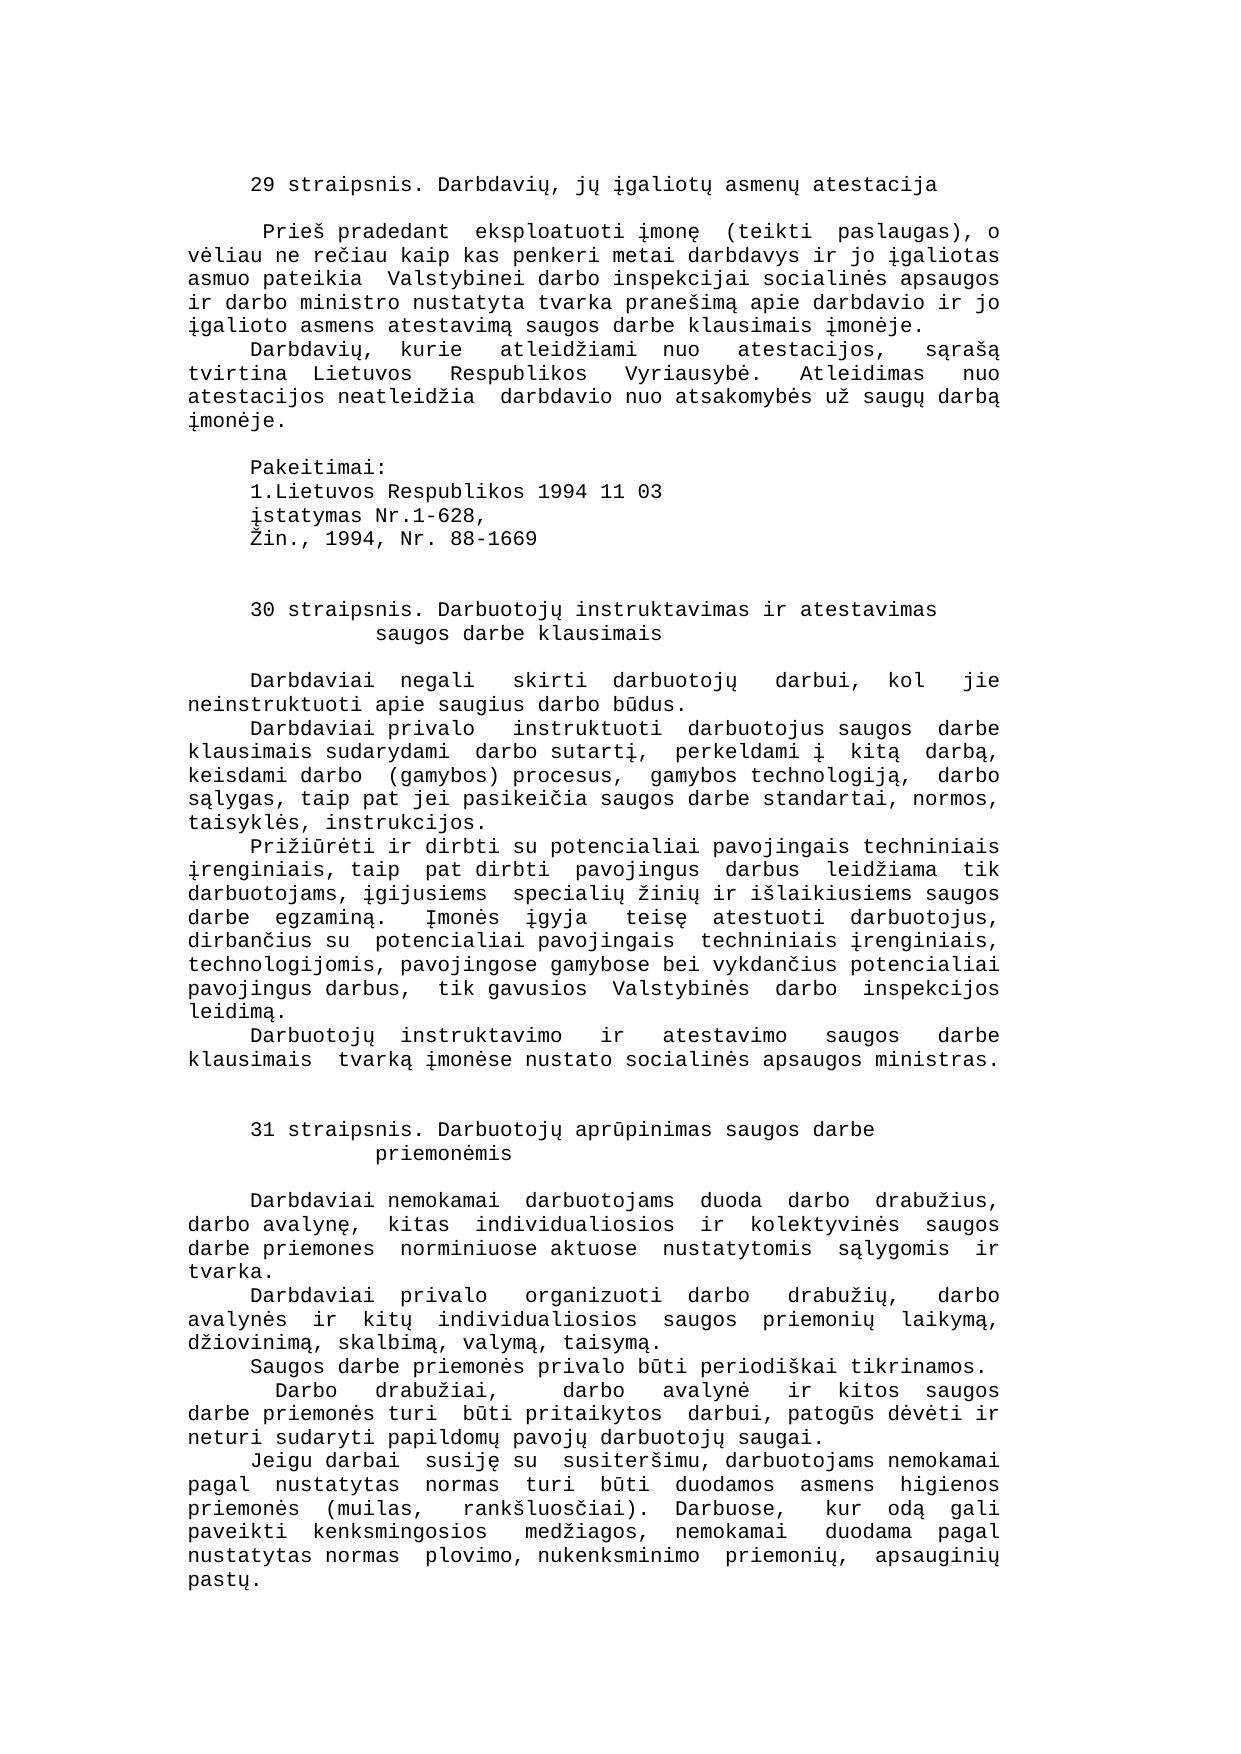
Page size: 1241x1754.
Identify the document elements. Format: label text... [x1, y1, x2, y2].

text darbe egzaminą. Įmonės įgyja teisę atestuoti darbuotojus, [187, 907, 1053, 930]
text klausimais sudarydami darbo sutartį, perkeldami į kitą darbą, [187, 741, 1053, 765]
text avalynės ir kitų individualiosios saugos priemonių laikymą, [187, 1309, 1053, 1332]
text Darbo drabužiai, darbo avalynė ir kitos saugos [187, 1379, 1053, 1403]
text pastų. [187, 1569, 1053, 1592]
text džiovinimą, skalbimą, valymą, taisymą. [187, 1332, 1053, 1356]
text Saugos darbe priemonės privalo būti periodiškai tikrinamos. [187, 1356, 1053, 1379]
text tvirtina Lietuvos Respublikos Vyriausybė. Atleidimas nuo [187, 363, 1053, 386]
text įgalioto asmens atestavimą saugos darbe klausimais įmonėje. [187, 316, 1053, 339]
text Darbuotojų instruktavimo ir atestavimo saugos darbe [187, 1025, 1053, 1048]
text Darbdavių, kurie atleidžiami nuo atestacijos, sąrašą [187, 339, 1053, 363]
text vėliau ne rečiau kaip kas penkeri metai darbdavys ir jo įgaliotas [187, 244, 1053, 268]
text įrenginiais, taip pat dirbti pavojingus darbus leidžiama tik [187, 859, 1053, 883]
text Darbdaviai negali skirti darbuotojų darbui, kol jie [187, 670, 1053, 694]
text 1.Lietuvos Respublikos 1994 11 03 [187, 481, 1053, 505]
text leidimą. [187, 1001, 1053, 1025]
text ir darbo ministro nustatyta tvarka pranešimą apie darbdavio ir jo [187, 292, 1053, 316]
text Darbdaviai privalo organizuoti darbo drabužių, darbo [187, 1285, 1053, 1309]
text tvarka. [187, 1261, 1053, 1285]
text asmuo pateikia Valstybinei darbo inspekcijai socialinės apsaugos [187, 268, 1053, 292]
text darbuotojams, įgijusiems specialių žinių ir išlaikiusiems saugos [187, 883, 1053, 907]
text technologijomis, pavojingose gamybose bei vykdančius potencialiai [187, 954, 1053, 978]
text įmonėje. [187, 410, 1053, 434]
text pavojingus darbus, tik gavusios Valstybinės darbo inspekcijos [187, 978, 1053, 1001]
text darbo avalynę, kitas individualiosios ir kolektyvinės saugos [187, 1214, 1053, 1238]
text 29 straipsnis. Darbdavių, jų įgaliotų asmenų atestacija [187, 174, 1053, 197]
text sąlygas, taip pat jei pasikeičia saugos darbe standartai, normos, [187, 788, 1053, 812]
text Prižiūrėti ir dirbti su potencialiai pavojingais techniniais [187, 836, 1053, 859]
text priemonėmis [187, 1143, 1053, 1167]
text priemonės (muilas, rankšluosčiai). Darbuose, kur odą gali [187, 1498, 1053, 1521]
text 30 straipsnis. Darbuotojų instruktavimas ir atestavimas [187, 599, 1053, 623]
text pagal nustatytas normas turi būti duodamos asmens higienos [187, 1474, 1053, 1498]
text dirbančius su potencialiai pavojingais techniniais įrenginiais, [187, 930, 1053, 954]
text Žin., 1994, Nr. 88-1669 [187, 528, 1053, 552]
text taisyklės, instrukcijos. [187, 812, 1053, 836]
text darbe priemones norminiuose aktuose nustatytomis sąlygomis ir [187, 1238, 1053, 1261]
text neinstruktuoti apie saugius darbo būdus. [187, 694, 1053, 717]
text klausimais tvarką įmonėse nustato socialinės apsaugos ministras. [187, 1048, 1053, 1072]
text keisdami darbo (gamybos) procesus, gamybos technologiją, darbo [187, 765, 1053, 788]
text įstatymas Nr.1-628, [187, 505, 1053, 528]
text Darbdaviai privalo instruktuoti darbuotojus saugos darbe [187, 717, 1053, 741]
text saugos darbe klausimais [187, 623, 1053, 647]
text darbe priemonės turi būti pritaikytos darbui, patogūs dėvėti ir [187, 1403, 1053, 1427]
text neturi sudaryti papildomų pavojų darbuotojų saugai. [187, 1427, 1053, 1451]
text 31 straipsnis. Darbuotojų aprūpinimas saugos darbe [187, 1119, 1053, 1143]
text atestacijos neatleidžia darbdavio nuo atsakomybės už saugų darbą [187, 386, 1053, 410]
text Pakeitimai: [187, 457, 1053, 481]
text Darbdaviai nemokamai darbuotojams duoda darbo drabužius, [187, 1190, 1053, 1214]
text Jeigu darbai susiję su susiteršimu, darbuotojams nemokamai [187, 1451, 1053, 1474]
text nustatytas normas plovimo, nukenksminimo priemonių, apsauginių [187, 1545, 1053, 1569]
text Prieš pradedant eksploatuoti įmonę (teikti paslaugas), o [187, 221, 1053, 244]
text paveikti kenksmingosios medžiagos, nemokamai duodama pagal [187, 1521, 1053, 1545]
